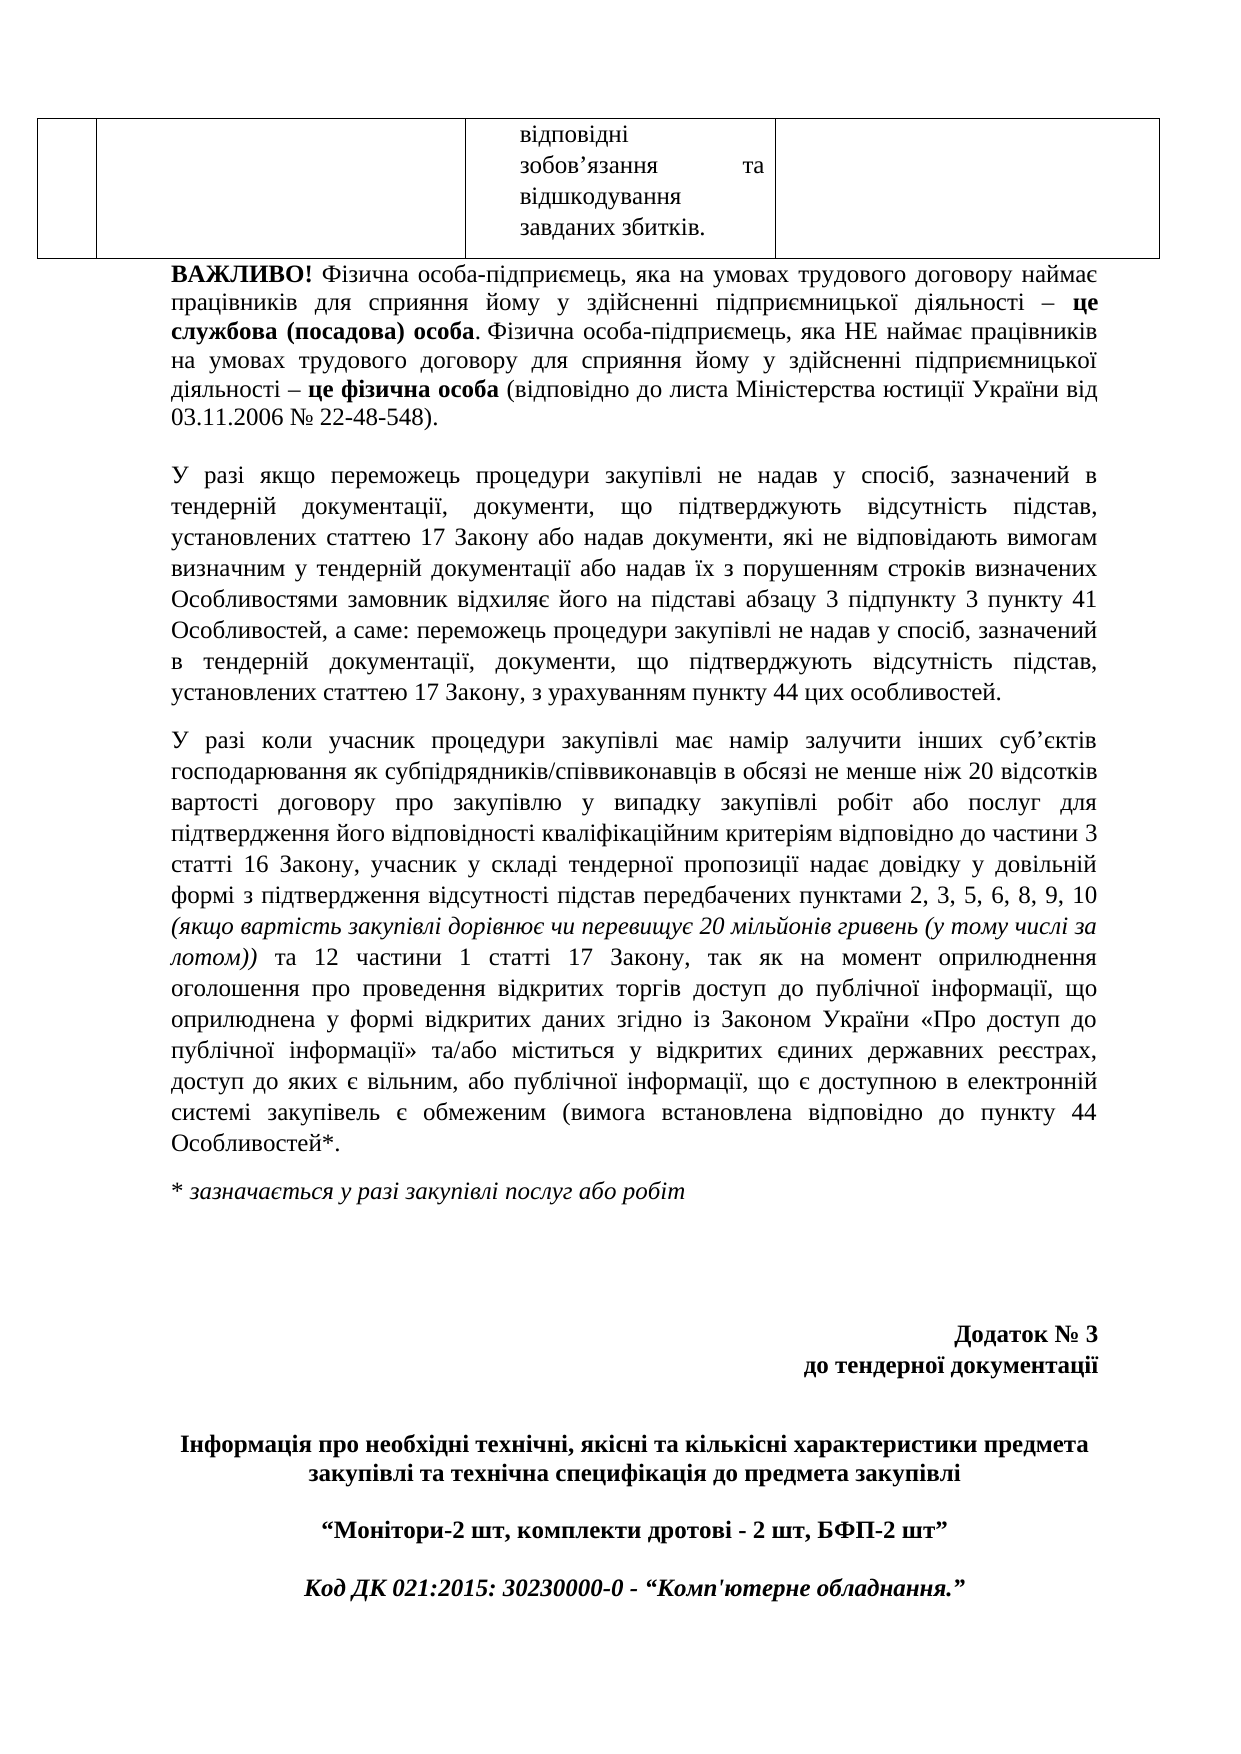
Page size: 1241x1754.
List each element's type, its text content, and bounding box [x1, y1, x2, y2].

text ВАЖЛИВО! Фізична особа-підприємець, яка на умовах трудового договору наймає працівників для сприяння йому у здійсненні підприємницької діяльності – це службова (посадова) особа. Фізична особа-підприємець, яка НЕ наймає працівників на умовах трудового договору для сприяння йому у здійсненні підприємницької діяльності – це фізична особа (відповідно до листа Міністерства юстиції України від 03.11.2006 № 22-48-548). [171, 259, 1098, 431]
text * зазначається у разі закупівлі послуг або робіт [171, 1176, 1098, 1205]
table_cell [38, 119, 96, 258]
table_cell Замовник може прийняти рішення про відмову учаснику в участі у процедурі закупівлі та може відхилити тендерну пропозицію учасника в разі, якщо учасник процедури закупівлі не виконав свої зобов’язання за раніше укладеним договором про закупівлю з цим самим замовником, що призвело до його дострокового розірвання, і було застосовано санкції у вигляді штрафів та / або відшкодування збитків - протягом трьох років з дати дострокового розірвання такого договору. Учасник процедури закупівлі, що перебуває в обставинах, зазначених у частині другій цієї статті, може надати підтвердження вжиття заходів для доведення своєї надійності, незважаючи на наявність відповідної підстави для відмови в участі у процедурі закупівлі. Для цього учасник (суб’єкт господарювання) повинен довести, що він сплатив або зобов’язався сплатити відповідні зобов’язання та відшкодування завданих збитків (частина 2 статті 17 Закону) [97, 119, 465, 258]
text “Монітори-2 шт, комплекти дротові - 2 шт, БФП-2 шт” [171, 1515, 1098, 1544]
text Додаток № 3 [171, 1319, 1098, 1348]
table_cell відповідні зобов’язання та відшкодування завданих збитків. [466, 119, 775, 258]
table_cell [776, 119, 1159, 258]
text Інформація про необхідні технічні, якісні та кількісні характеристики предмета закупівлі та технічна специфікація до предмета закупівлі [171, 1429, 1098, 1487]
text до тендерної документації [171, 1350, 1098, 1379]
text У разі коли учасник процедури закупівлі має намір залучити інших суб’єктів господарювання як субпідрядників/співвиконавців в обсязі не менше ніж 20 відсотків вартості договору про закупівлю у випадку закупівлі робіт або послуг для підтвердження його відповідності кваліфікаційним критеріям відповідно до частини 3 статті 16 Закону, учасник у складі тендерної пропозиції надає довідку у довільній формі з підтвердження відсутності підстав передбачених пунктами 2, 3, 5, 6, 8, 9, 10 (якщо вартість закупівлі дорівнює чи перевищує 20 мільйонів гривень (у тому числі за лотом)) та 12 частини 1 статті 17 Закону, так як на момент оприлюднення оголошення про проведення відкритих торгів доступ до публічної інформації, що оприлюднена у формі відкритих даних згідно із Законом України «Про доступ до публічної інформації» та/або міститься у відкритих єдиних державних реєстрах, доступ до яких є вільним, або публічної інформації, що є доступною в електронній системі закупівель є обмеженим (вимога встановлена відповідно до пункту 44 Особливостей*. [171, 725, 1098, 1157]
text Код ДК 021:2015: 30230000-0 - “Комп'ютерне обладнання.” [171, 1573, 1098, 1602]
text У разі якщо переможець процедури закупівлі не надав у спосіб, зазначений в тендерній документації, документи, що підтверджують відсутність підстав, установлених статтею 17 Закону або надав документи, які не відповідають вимогам визначним у тендерній документації або надав їх з порушенням строків визначених Особливостями замовник відхиляє його на підставі абзацу 3 підпункту 3 пункту 41 Особливостей, а саме: переможець процедури закупівлі не надав у спосіб, зазначений в тендерній документації, документи, що підтверджують відсутність підстав, установлених статтею 17 Закону, з урахуванням пункту 44 цих особливостей. [171, 460, 1098, 706]
